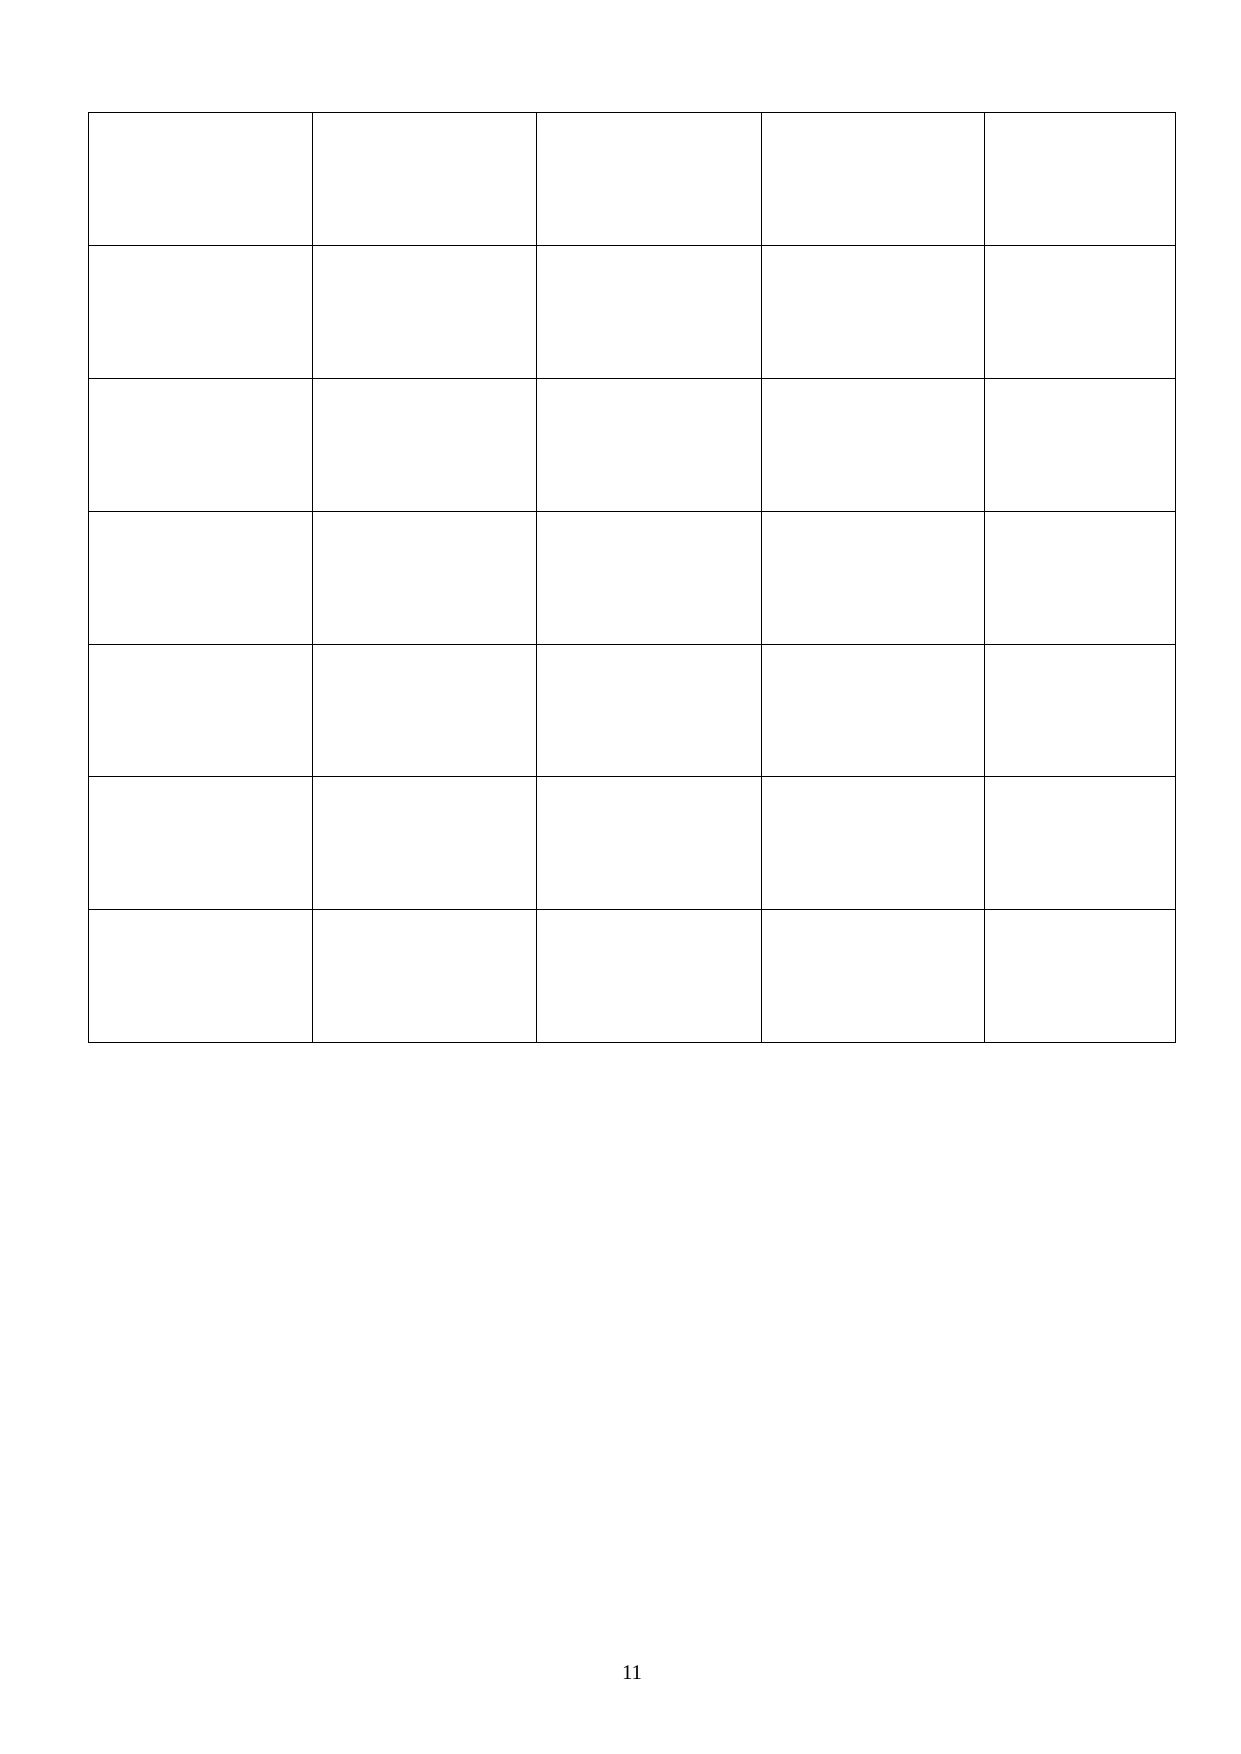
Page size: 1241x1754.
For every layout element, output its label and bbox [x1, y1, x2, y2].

table_cell [89, 777, 312, 909]
table_cell [985, 246, 1175, 378]
table_cell [313, 113, 536, 245]
table_cell [89, 113, 312, 245]
table_cell [762, 777, 984, 909]
table_cell [762, 379, 984, 511]
table_cell [89, 645, 312, 776]
table_cell [985, 645, 1175, 776]
table_cell [313, 777, 536, 909]
table_cell [89, 246, 312, 378]
table_cell [537, 512, 761, 643]
table_cell [537, 379, 761, 511]
table_cell [537, 645, 761, 776]
table_cell [762, 113, 984, 245]
table_cell [89, 512, 312, 643]
table_cell [985, 113, 1175, 245]
table_cell [985, 379, 1175, 511]
table_cell [537, 246, 761, 378]
table_cell [313, 246, 536, 378]
table_cell [985, 910, 1175, 1042]
table_cell [985, 512, 1175, 643]
table_cell [762, 512, 984, 643]
table_cell [985, 777, 1175, 909]
table_cell [537, 910, 761, 1042]
table_cell [313, 379, 536, 511]
table_cell [537, 777, 761, 909]
table_cell [89, 379, 312, 511]
table_cell [313, 910, 536, 1042]
table_cell [89, 910, 312, 1042]
table_cell [313, 512, 536, 643]
table_cell [762, 910, 984, 1042]
table_cell [762, 645, 984, 776]
table_cell [537, 113, 761, 245]
table_cell [313, 645, 536, 776]
table_cell [762, 246, 984, 378]
